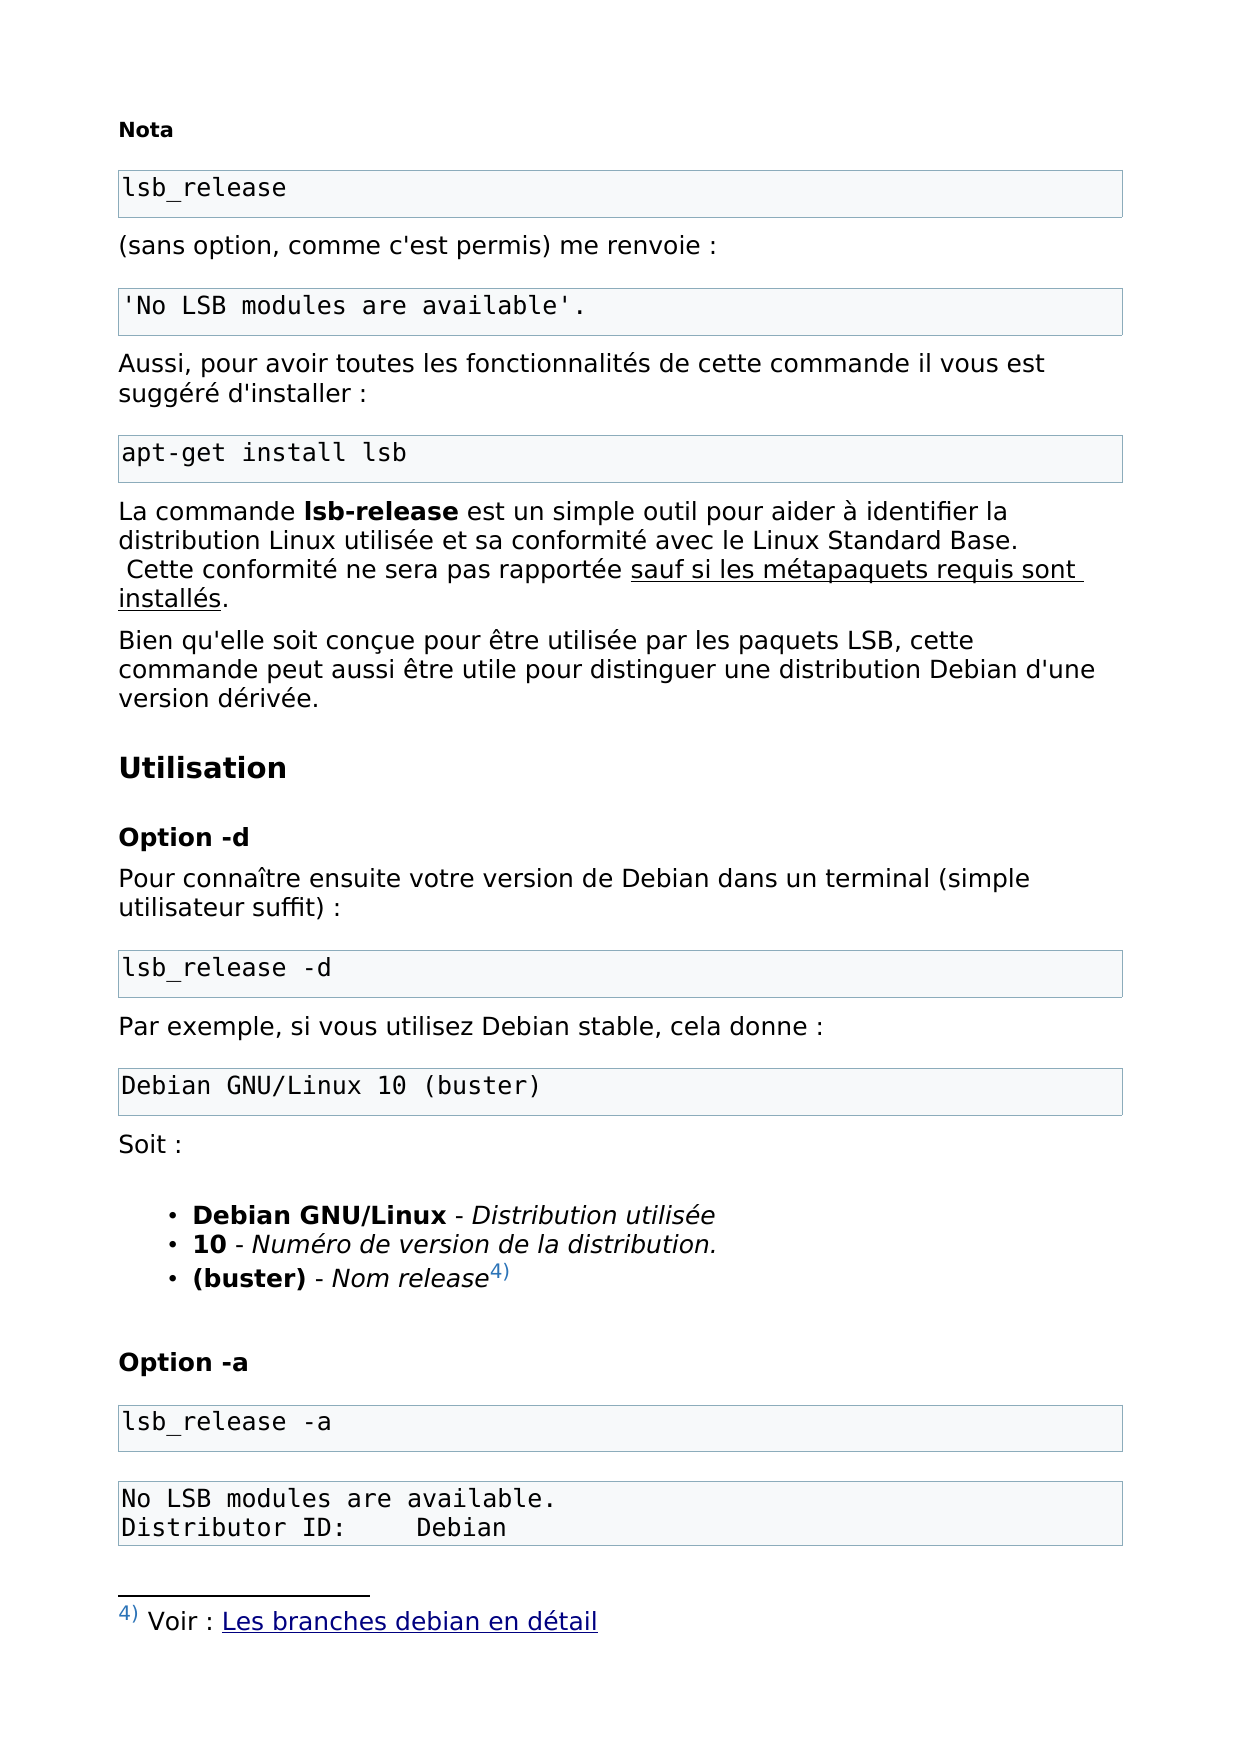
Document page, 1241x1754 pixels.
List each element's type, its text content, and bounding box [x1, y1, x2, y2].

text Par exemple, si vous utilisez Debian stable, cela donne : [118, 1012, 1122, 1041]
subtitle Utilisation [118, 751, 1122, 785]
table_header lsb_release [119, 171, 1122, 217]
list 10 - Numéro de version de la distribution. [177, 1230, 1122, 1259]
list Debian GNU/Linux - Distribution utilisée [177, 1201, 1122, 1230]
text Bien qu'elle soit conçue pour être utilisée par les paquets LSB, cette commande peut aussi être utile pour distinguer une distribution Debian d'une version dérivée. [118, 626, 1122, 714]
subtitle Option -a [118, 1348, 1122, 1377]
text Pour connaître ensuite votre version de Debian dans un terminal (simple utilisateur suffit) : [118, 864, 1122, 923]
table_header 'No LSB modules are available'. [119, 289, 1122, 335]
text Aussi, pour avoir toutes les fonctionnalités de cette commande il vous est suggéré d'installer : [118, 350, 1122, 408]
text La commande lsb-release est un simple outil pour aider à identifier la distribution Linux utilisée et sa conformité avec le Linux Standard Base. Cette conformité ne sera pas rapportée sauf si les métapaquets requis sont installés. [118, 497, 1122, 614]
table_header lsb_release -a [119, 1406, 1122, 1451]
table_header Debian GNU/Linux 10 (buster) [119, 1069, 1122, 1115]
text (sans option, comme c'est permis) me renvoie : [118, 231, 1122, 261]
list Voir : Les branches debian en détail [118, 1602, 1122, 1636]
subtitle Option -d [118, 823, 1122, 852]
subtitle Nota [118, 118, 1122, 142]
text Soit : [118, 1130, 1122, 1159]
list (buster) - Nom release [177, 1259, 1122, 1293]
table_header No LSB modules are available. Distributor ID: Debian [119, 1482, 1122, 1545]
table_header apt-get install lsb [119, 436, 1122, 482]
table_header lsb_release -d [119, 951, 1122, 997]
